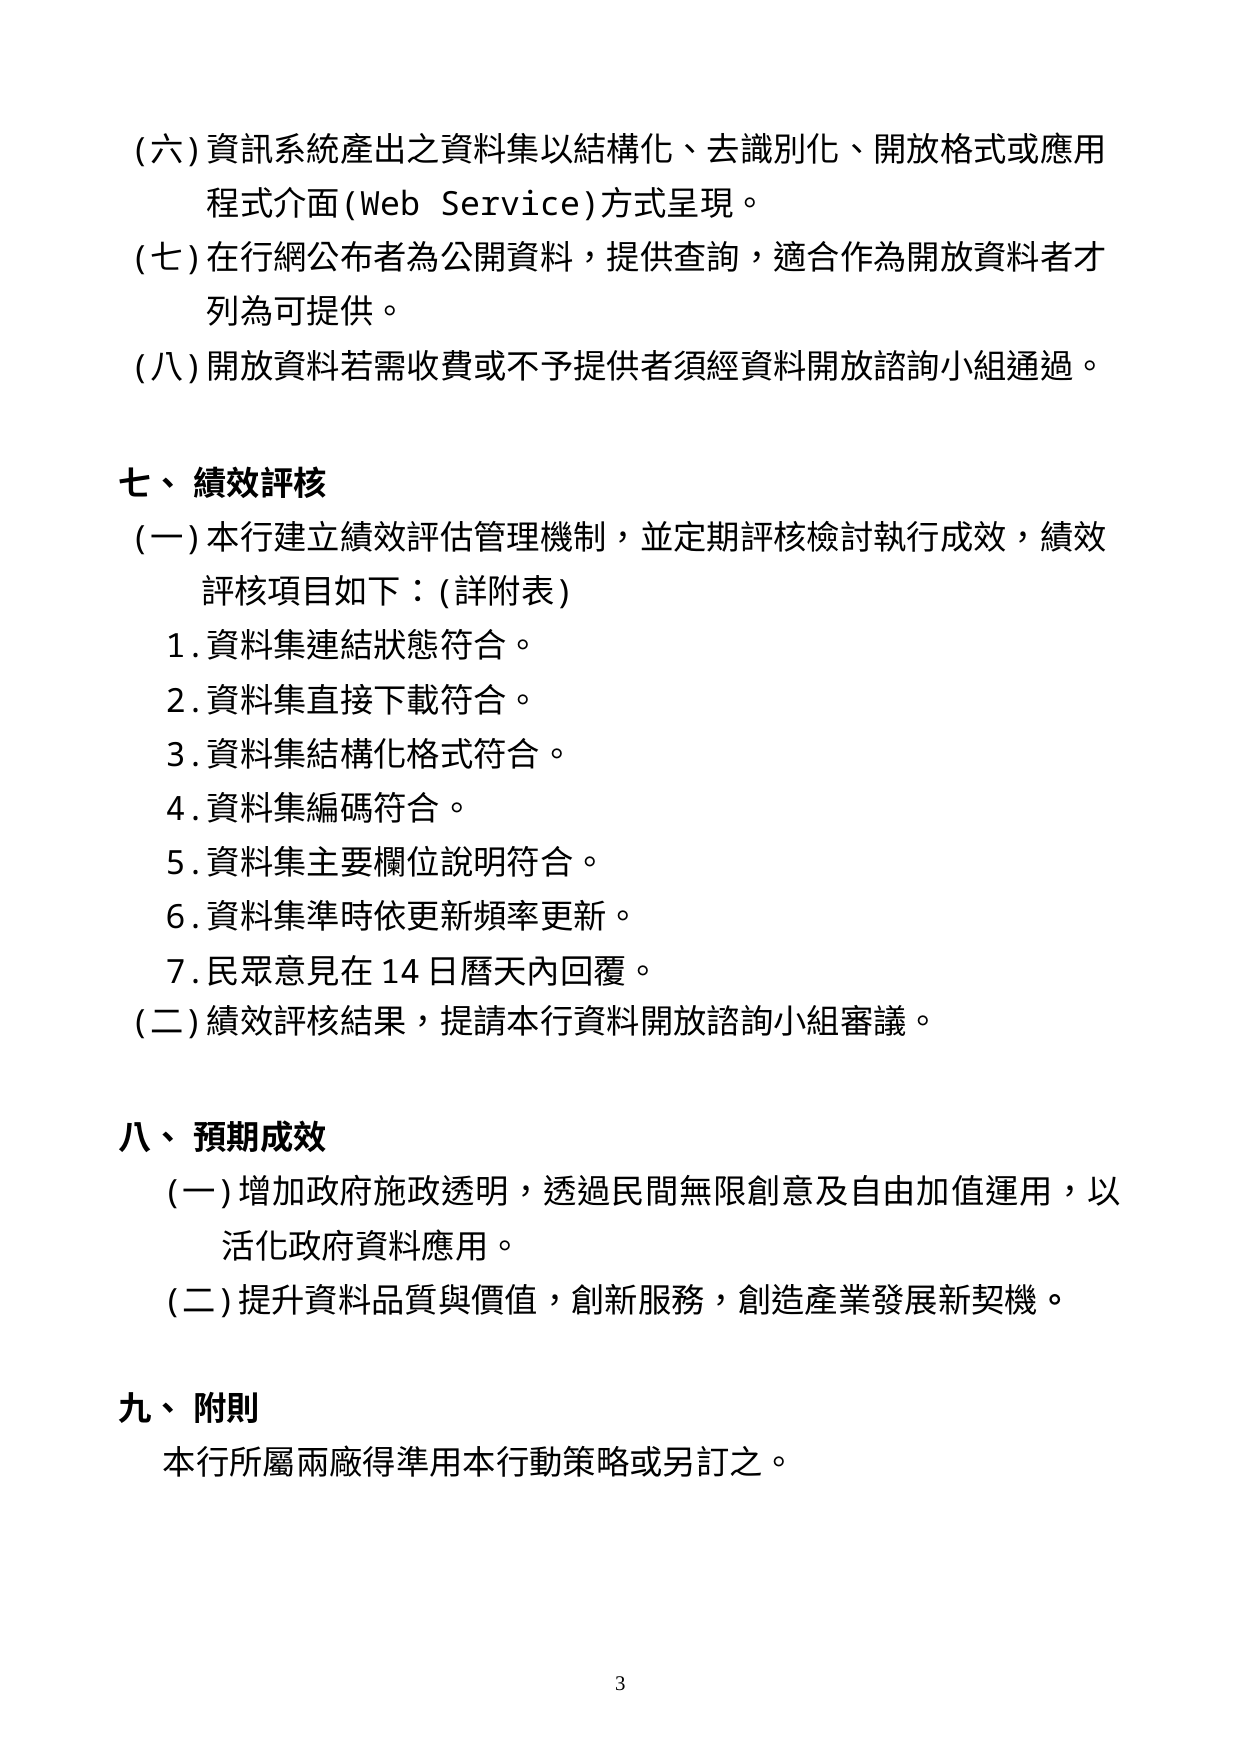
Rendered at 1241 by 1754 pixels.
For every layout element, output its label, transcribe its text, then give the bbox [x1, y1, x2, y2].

text 本行所屬兩廠得準用本行動策略或另訂之。 [162, 1431, 1122, 1486]
list 本行建立績效評估管理機制，並定期評核檢討執行成效，績效評核項目如下：(詳附表) [130, 506, 1122, 614]
list 資訊系統產出之資料集以結構化、去識別化、開放格式或應用程式介面(Web Service)方式呈現。 [130, 118, 1122, 226]
text (二) 提升資料品質與價值，創新服務，創造產業發展新契機。 [162, 1269, 1122, 1323]
list 資料集連結狀態符合。 [165, 614, 1122, 669]
list 績效評核結果，提請本行資料開放諮詢小組審議。 [130, 994, 1122, 1044]
list 資料集主要欄位說明符合。 [165, 831, 1122, 886]
list 在行網公布者為公開資料，提供查詢，適合作為開放資料者才列為可提供。 [130, 226, 1122, 335]
list 附則 [118, 1377, 1122, 1431]
list 資料集直接下載符合。 [165, 669, 1122, 723]
text (一) 增加政府施政透明，透過民間無限創意及自由加值運用，以活化政府資料應用。 [162, 1161, 1122, 1269]
list 開放資料若需收費或不予提供者須經資料開放諮詢小組通過。 [130, 335, 1122, 389]
list 民眾意見在14日曆天內回覆。 [165, 940, 1122, 994]
list 資料集編碼符合。 [165, 777, 1122, 831]
list 資料集準時依更新頻率更新。 [165, 886, 1122, 940]
list 績效評核 [118, 456, 1122, 506]
list 預期成效 [118, 1106, 1122, 1161]
list 資料集結構化格式符合。 [165, 723, 1122, 777]
